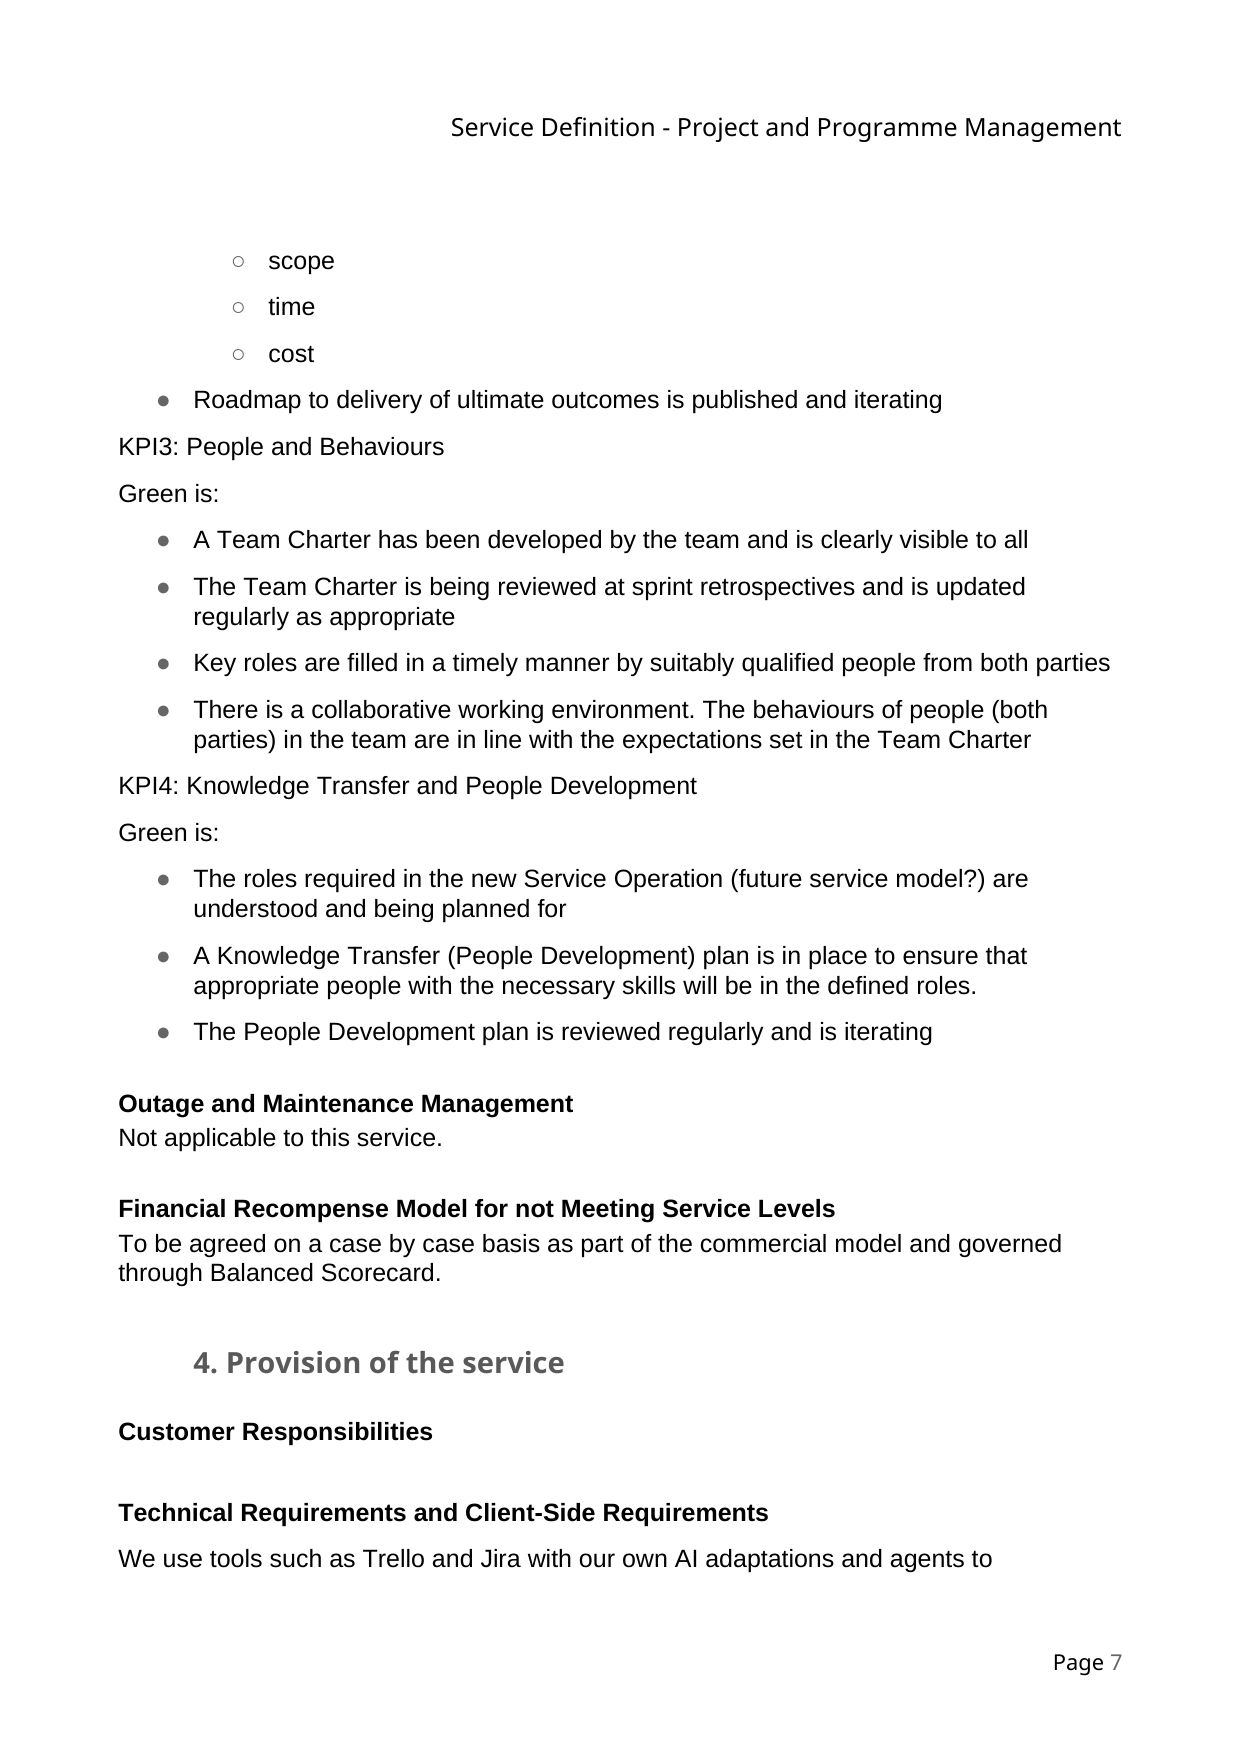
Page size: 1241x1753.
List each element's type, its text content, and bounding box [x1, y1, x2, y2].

text Not applicable to this service. [118, 1123, 1122, 1152]
text Green is: [118, 479, 1122, 507]
text Technical Requirements and Client-Side Requirements [118, 1498, 1122, 1526]
text KPI3: People and Behaviours [118, 432, 1122, 461]
list There is a collaborative working environment. The behaviours of people (both parties) in the team are in line with the expectations set in the Team Charter [156, 695, 1122, 753]
text We use tools such as Trello and Jira with our own AI adaptations and agents to [118, 1544, 1122, 1573]
list The People Development plan is reviewed regularly and is iterating [156, 1017, 1122, 1046]
subtitle Outage and Maintenance Management [118, 1089, 1122, 1118]
list A Knowledge Transfer (People Development) plan is in place to ensure that appropriate people with the necessary skills will be in the defined roles. [156, 941, 1122, 999]
list The Team Charter is being reviewed at sprint retrospectives and is updated regularly as appropriate [156, 572, 1122, 630]
text Green is: [118, 818, 1122, 847]
subtitle Customer Responsibilities [118, 1417, 1122, 1446]
list A Team Charter has been developed by the team and is clearly visible to all [156, 525, 1122, 554]
list time [231, 292, 1122, 321]
list scope [231, 246, 1122, 274]
list Key roles are filled in a timely manner by suitably qualified people from both parties [156, 648, 1122, 677]
list The roles required in the new Service Operation (future service model?) are understood and being planned for [156, 864, 1122, 923]
subtitle Financial Recompense Model for not Meeting Service Levels [118, 1194, 1122, 1223]
text KPI4: Knowledge Transfer and People Development [118, 771, 1122, 800]
list Roadmap to delivery of ultimate outcomes is published and iterating [156, 386, 1122, 414]
list cost [231, 339, 1122, 368]
subtitle 4. Provision of the service [118, 1342, 1122, 1382]
text To be agreed on a case by case basis as part of the commercial model and governed through Balanced Scorecard. [118, 1228, 1122, 1287]
